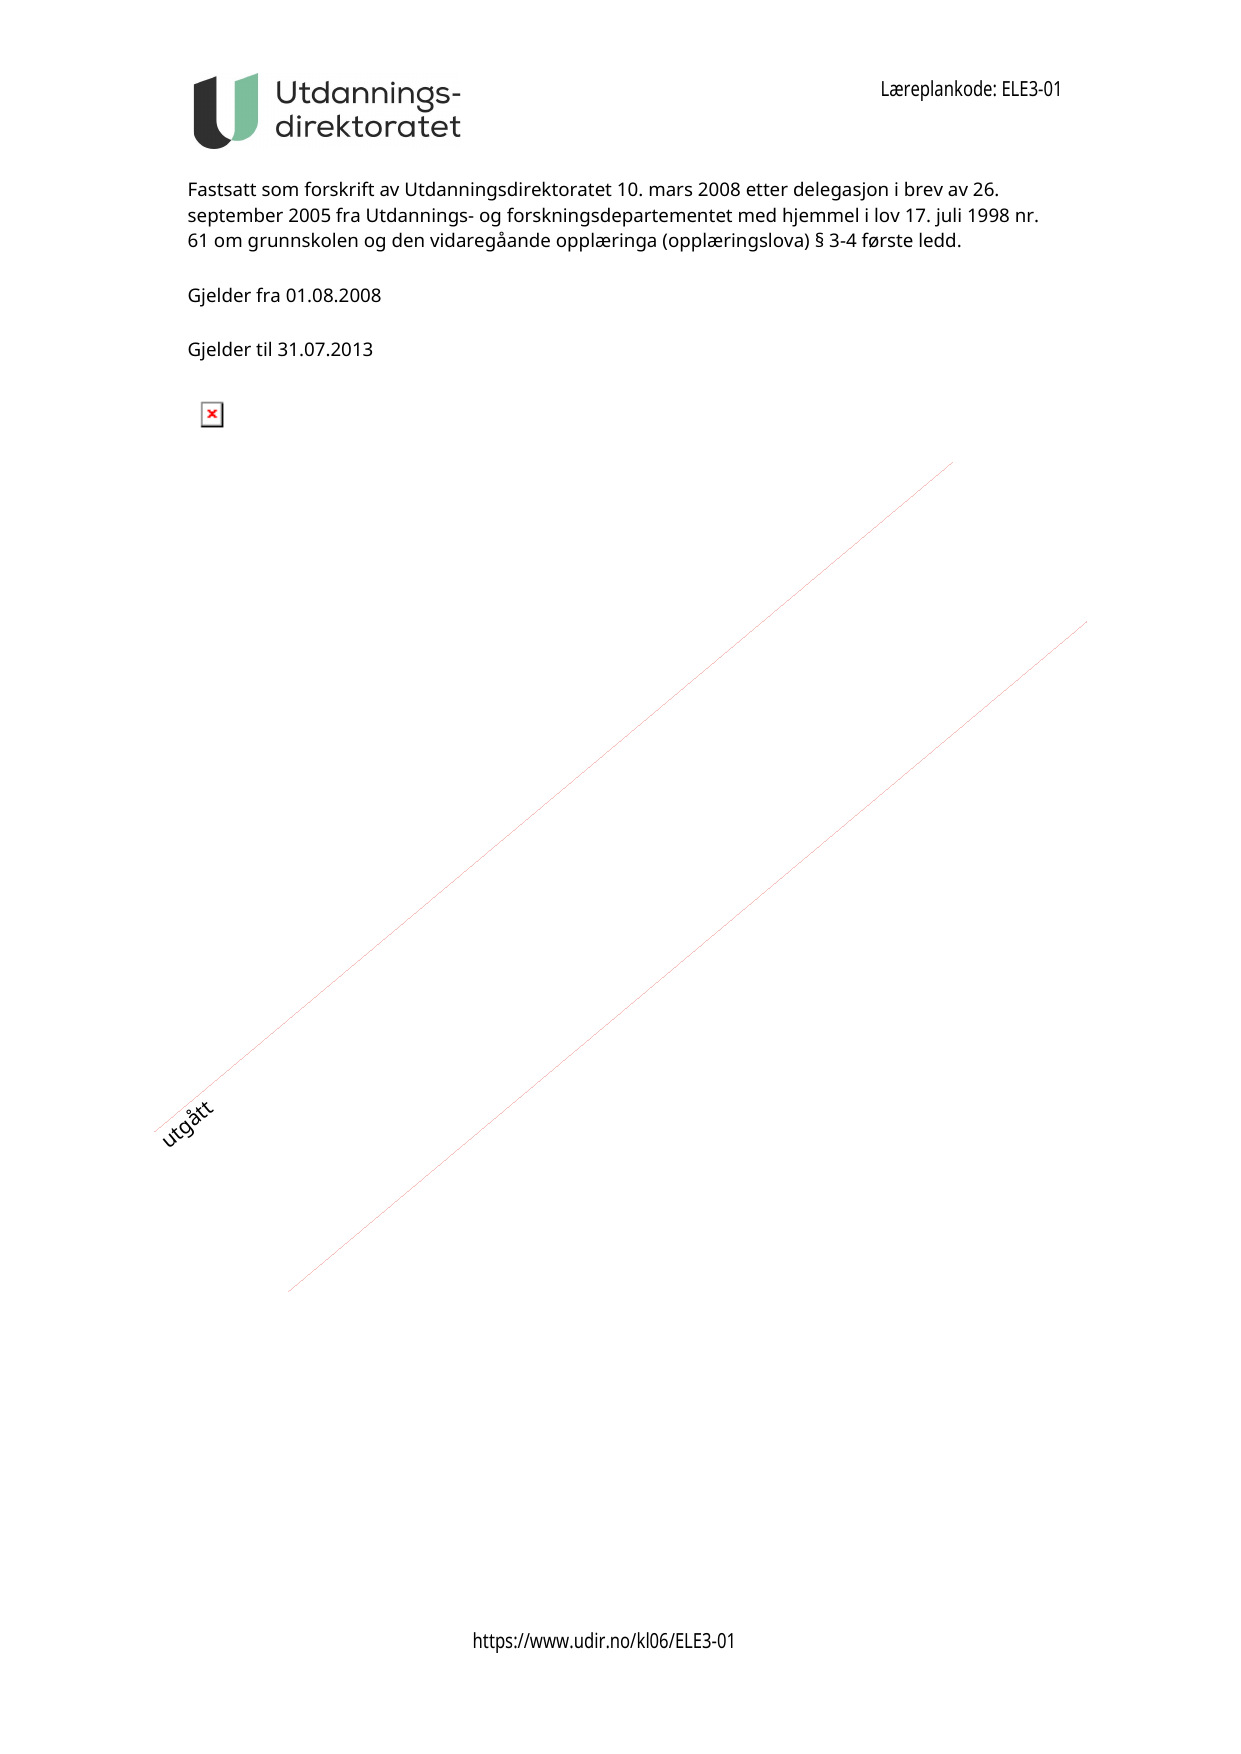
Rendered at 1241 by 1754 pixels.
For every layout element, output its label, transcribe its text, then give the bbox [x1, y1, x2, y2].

picture [187, 391, 238, 442]
text Gjelder til 31.07.2013 [378, 337, 1053, 362]
text Gjelder fra 01.08.2008 [386, 282, 1053, 308]
picture [193, 73, 461, 149]
text Fastsatt som forskrift av Utdanningsdirektoratet 10. mars 2008 etter delegasjon i brev av 26. september 2005 fra Utdannings- og forskningsdepartementet med hjemmel i lov 17. juli 1998 nr. 61 om grunnskolen og den vidaregåande opplæringa (opplæringslova) § 3-4 første ledd. [187, 176, 1053, 253]
